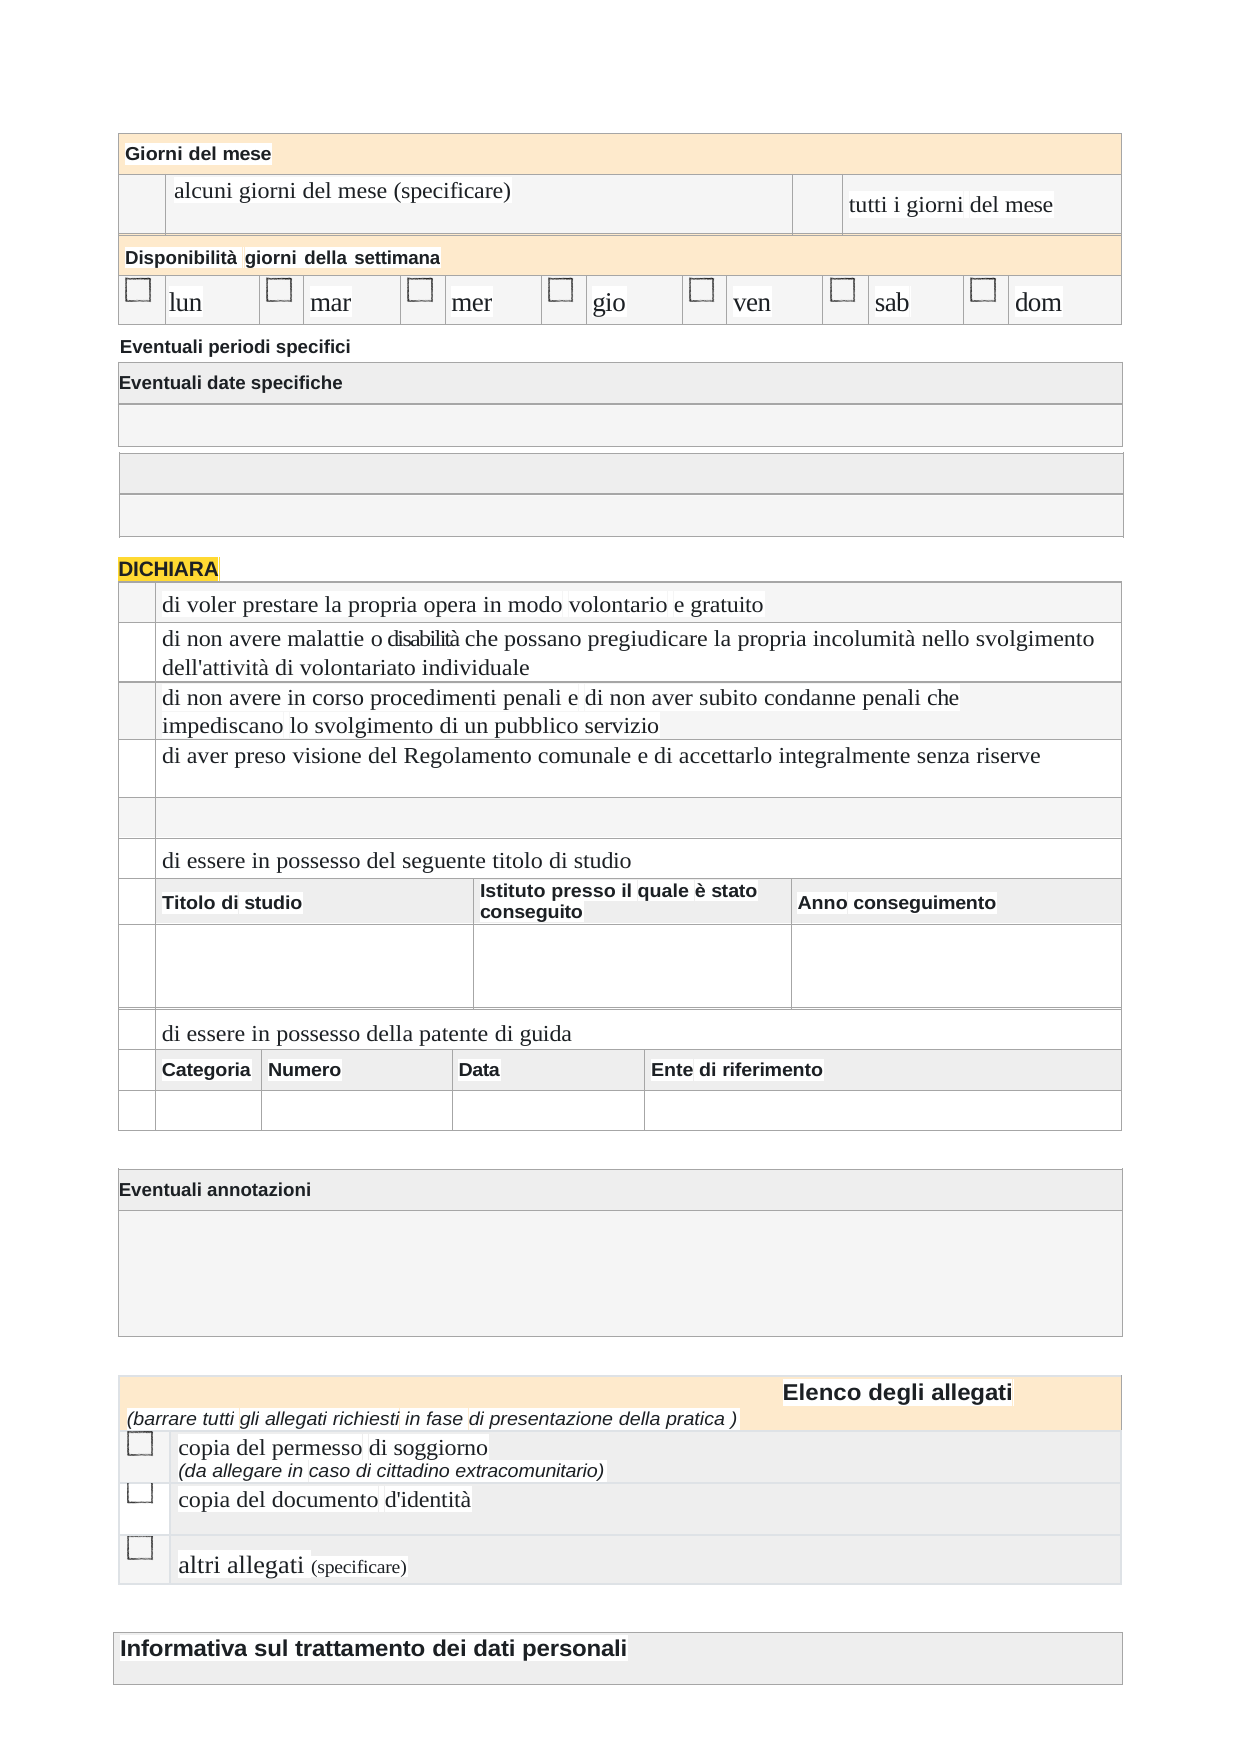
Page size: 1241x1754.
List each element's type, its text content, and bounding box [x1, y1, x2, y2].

table_cell Ente di riferimento [645, 1050, 1121, 1090]
table_cell [120, 1536, 169, 1583]
picture [547, 276, 574, 303]
text Eventuali periodi specifici [119, 335, 1123, 357]
table_cell dom [1009, 276, 1121, 324]
picture [126, 1536, 154, 1561]
table_cell [119, 740, 155, 797]
table_cell [119, 1010, 155, 1049]
table_cell [119, 879, 155, 923]
picture [970, 276, 997, 303]
table_cell di non avere in corso procedimenti penali e di non aver subito condanne penali che impediscano lo svolgimento di un pubblico servizio [156, 683, 1121, 739]
table_cell [683, 276, 726, 324]
table_cell [119, 1091, 155, 1130]
picture [265, 276, 293, 303]
picture [127, 1483, 154, 1504]
table_cell di essere in possesso della patente di guida [156, 1010, 1121, 1049]
text Eventuali annotazioni [118, 1178, 1122, 1200]
table_cell [119, 683, 155, 739]
table_cell [119, 175, 165, 233]
table_cell [645, 1091, 1121, 1130]
table_cell di essere in possesso del seguente titolo di studio [156, 839, 1121, 878]
table_cell [792, 925, 1121, 1007]
table_cell Anno conseguimento [792, 879, 1121, 923]
picture [406, 276, 434, 303]
table_cell [119, 623, 155, 681]
table_cell mer [446, 276, 541, 324]
table_cell [260, 276, 303, 324]
table_cell [542, 276, 586, 324]
table_cell alcuni giorni del mese (specificare) [166, 175, 792, 233]
table_cell [120, 1432, 169, 1482]
picture [126, 1431, 154, 1457]
table_header [119, 583, 155, 622]
table_header Elenco degli allegati (barrare tutti gli allegati richiesti in fase di presentazione della pratica ) [120, 1377, 1121, 1430]
table_header di voler prestare la propria opera in modo volontario e gratuito [156, 583, 1121, 622]
table_cell copia del documento d'identità [171, 1484, 1120, 1534]
picture [688, 276, 715, 303]
table_cell [120, 1484, 169, 1534]
table_cell [474, 925, 791, 1007]
table_cell lun [166, 276, 259, 324]
table_cell [156, 798, 1121, 837]
table_cell [823, 276, 868, 324]
picture [124, 276, 152, 303]
table_cell [262, 1091, 452, 1130]
table_cell Istituto presso il quale è stato conseguito [474, 879, 791, 923]
table_cell [119, 276, 165, 324]
text Eventuali date specifiche [118, 372, 1122, 393]
subtitle DICHIARA [118, 557, 1134, 581]
table_cell Disponibilità giorni della settimana [119, 236, 1121, 275]
table_cell copia del permesso di soggiorno (da allegare in caso di cittadino extracomunitario) [171, 1432, 1120, 1482]
table_cell Categoria [156, 1050, 261, 1090]
table_cell altri allegati (specificare) [171, 1536, 1120, 1583]
table_cell Numero [262, 1050, 452, 1090]
table_cell [453, 1091, 644, 1130]
table_header Informativa sul trattamento dei dati personali [114, 1633, 1122, 1684]
table_header Giorni del mese [119, 134, 1121, 174]
table_cell ven [727, 276, 822, 324]
table_cell [119, 925, 155, 1007]
picture [829, 276, 856, 303]
table_cell [793, 175, 842, 233]
table_cell [119, 839, 155, 878]
table_cell tutti i giorni del mese [843, 175, 1121, 233]
table_cell [119, 798, 155, 837]
table_cell [156, 925, 473, 1007]
table_cell Titolo di studio [156, 879, 473, 923]
table_cell di aver preso visione del Regolamento comunale e di accettarlo integralmente senza riserve [156, 740, 1121, 797]
table_cell di non avere malattie o disabilità che possano pregiudicare la propria incolumità nello svolgimento dell'attività di volontariato individuale [156, 623, 1121, 681]
table_cell mar [304, 276, 400, 324]
table_cell [401, 276, 445, 324]
table_cell Data [453, 1050, 644, 1090]
table_cell [119, 1050, 155, 1090]
table_cell [964, 276, 1008, 324]
table_cell gio [587, 276, 682, 324]
table_cell sab [869, 276, 963, 324]
table_cell [156, 1091, 261, 1130]
